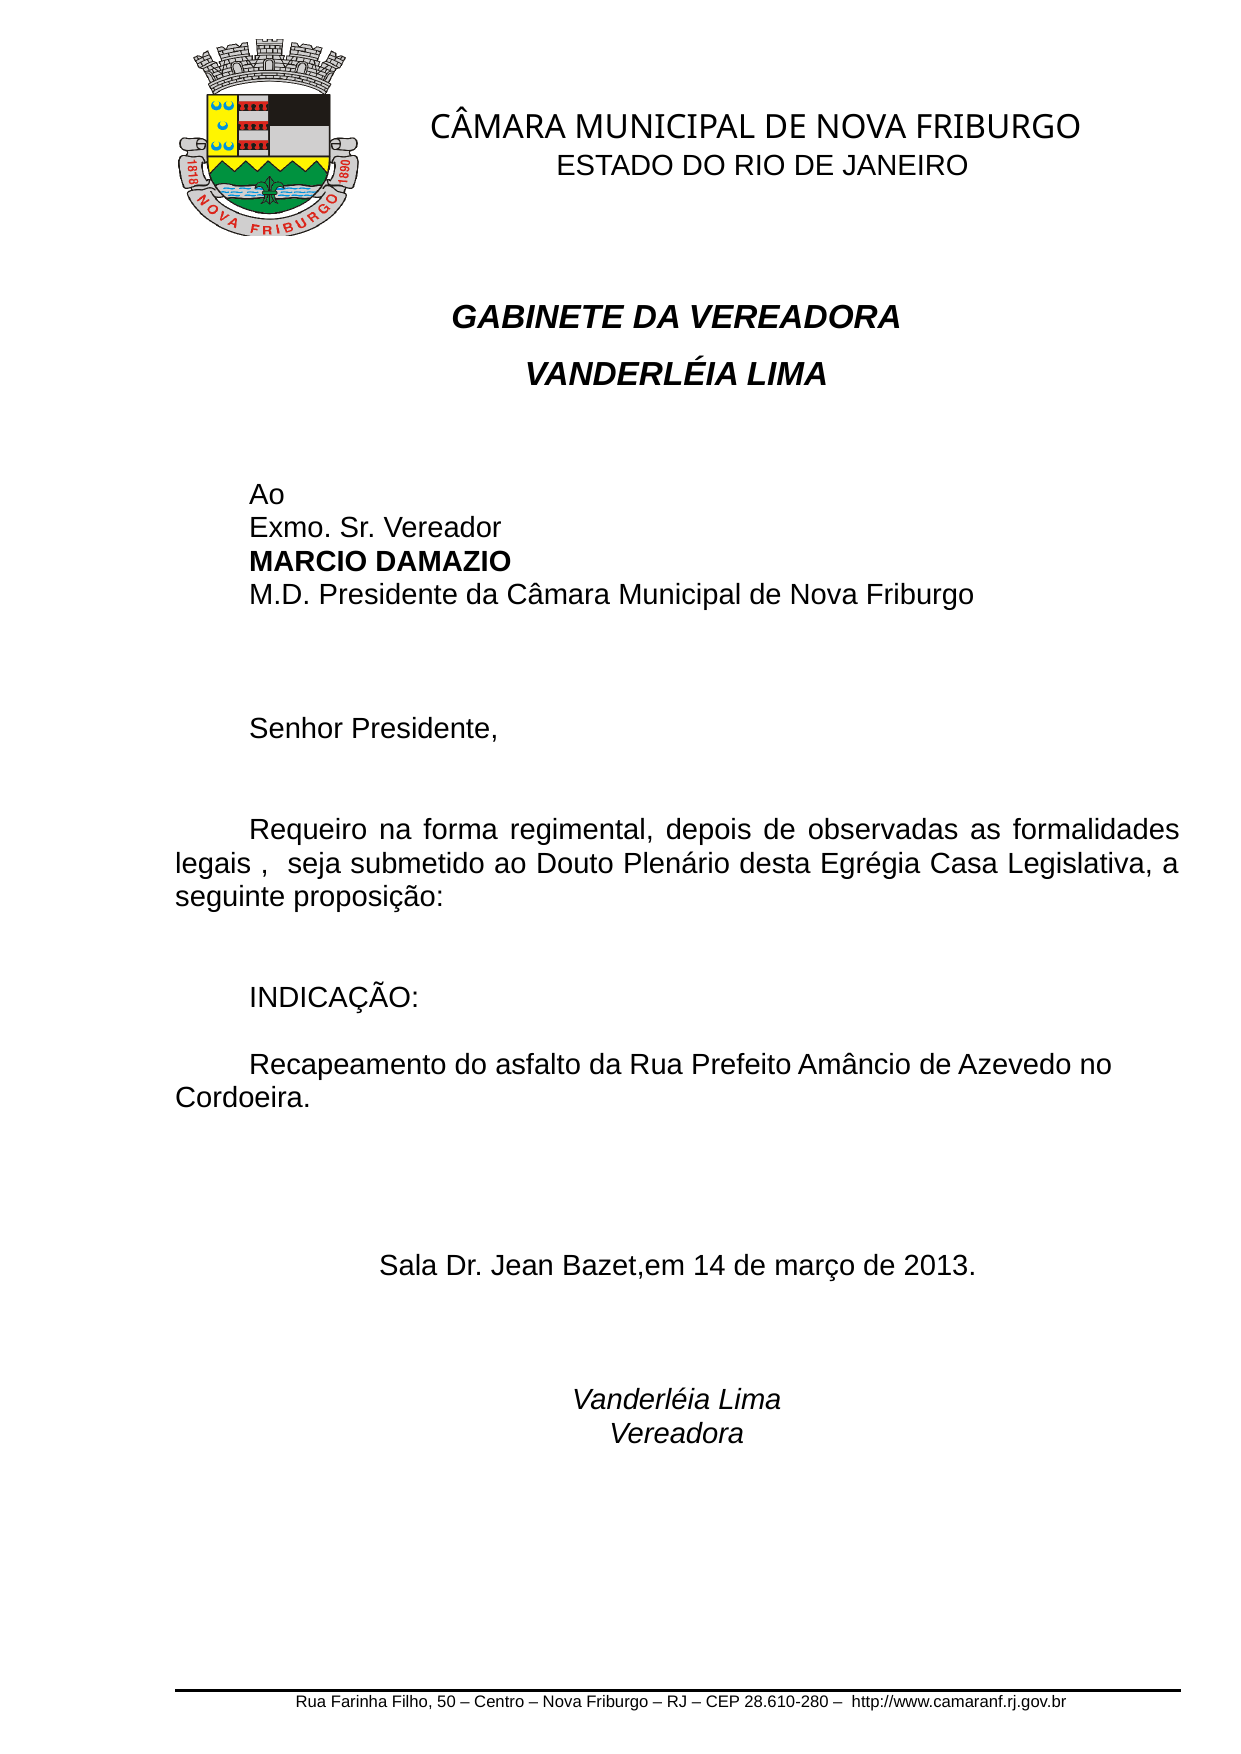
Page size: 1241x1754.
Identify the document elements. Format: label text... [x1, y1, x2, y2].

text Sala Dr. Jean Bazet,em 14 de março de 2013. [175, 1248, 1181, 1282]
text M.D. Presidente da Câmara Municipal de Nova Friburgo [175, 577, 1181, 611]
text MARCIO DAMAZIO [175, 544, 1181, 577]
text Requeiro na forma regimental, depois de observadas as formalidades legais , seja submetido ao Douto Plenário desta Egrégia Casa Legislativa, a seguinte proposição: [175, 812, 1181, 913]
text GABINETE DA VEREADORA [175, 297, 1181, 335]
text Vereadora [175, 1416, 1181, 1449]
text VANDERLÉIA LIMA [175, 354, 1181, 393]
text Exmo. Sr. Vereador [175, 510, 1181, 544]
text Recapeamento do asfalto da Rua Prefeito Amâncio de Azevedo no Cordoeira. [175, 1047, 1181, 1114]
text Vanderléia Lima [175, 1382, 1181, 1416]
text INDICAÇÃO: [175, 980, 1181, 1013]
text Ao [175, 477, 1181, 510]
text Senhor Presidente, [175, 711, 1181, 745]
